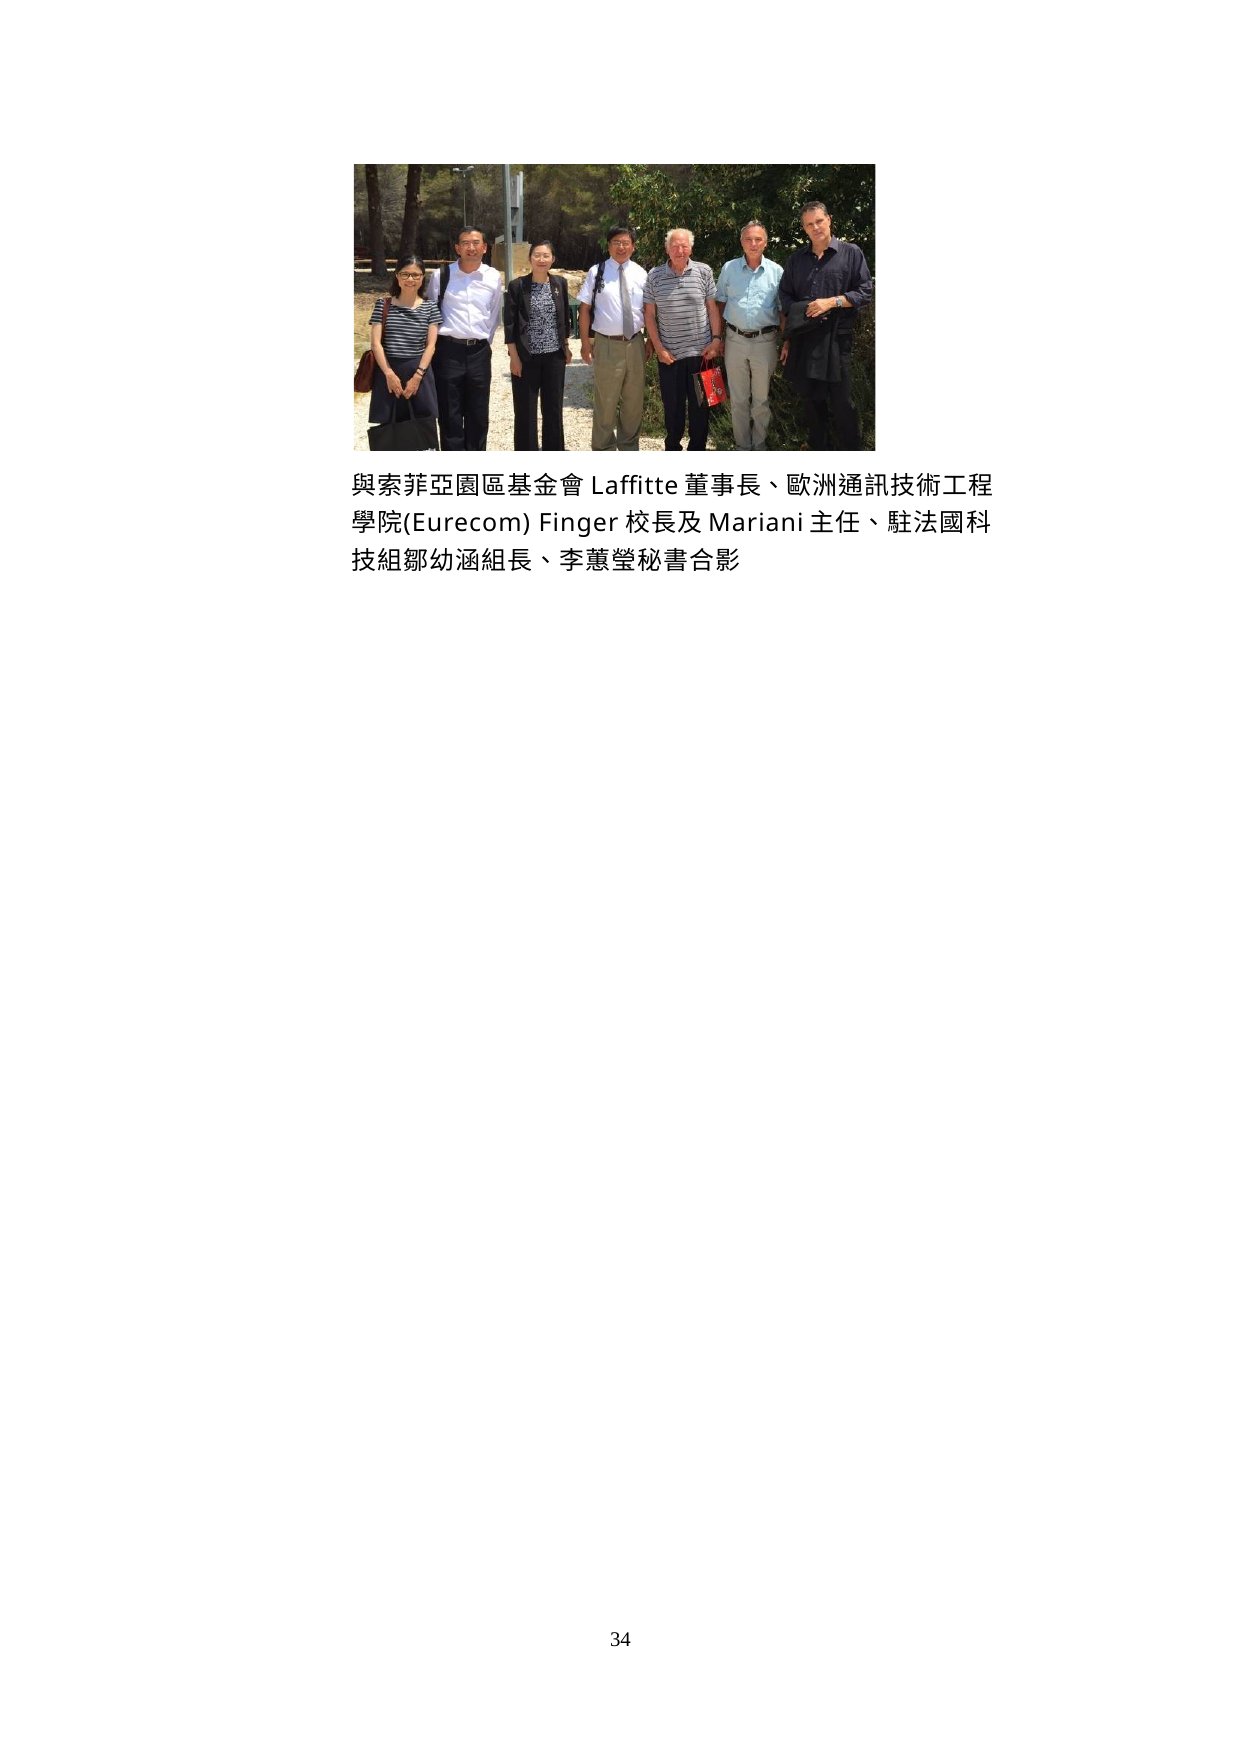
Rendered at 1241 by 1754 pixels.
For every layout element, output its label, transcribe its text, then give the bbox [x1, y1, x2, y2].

table_header [340, 165, 930, 464]
table_header [930, 165, 1004, 464]
picture [353, 164, 876, 451]
table_cell 與索菲亞園區基金會Laffitte董事長、歐洲通訊技術工程學院(Eurecom) Finger校長及Mariani主任、駐法國科技組鄒幼涵組長、李蕙瑩秘書合影 [340, 465, 1004, 577]
